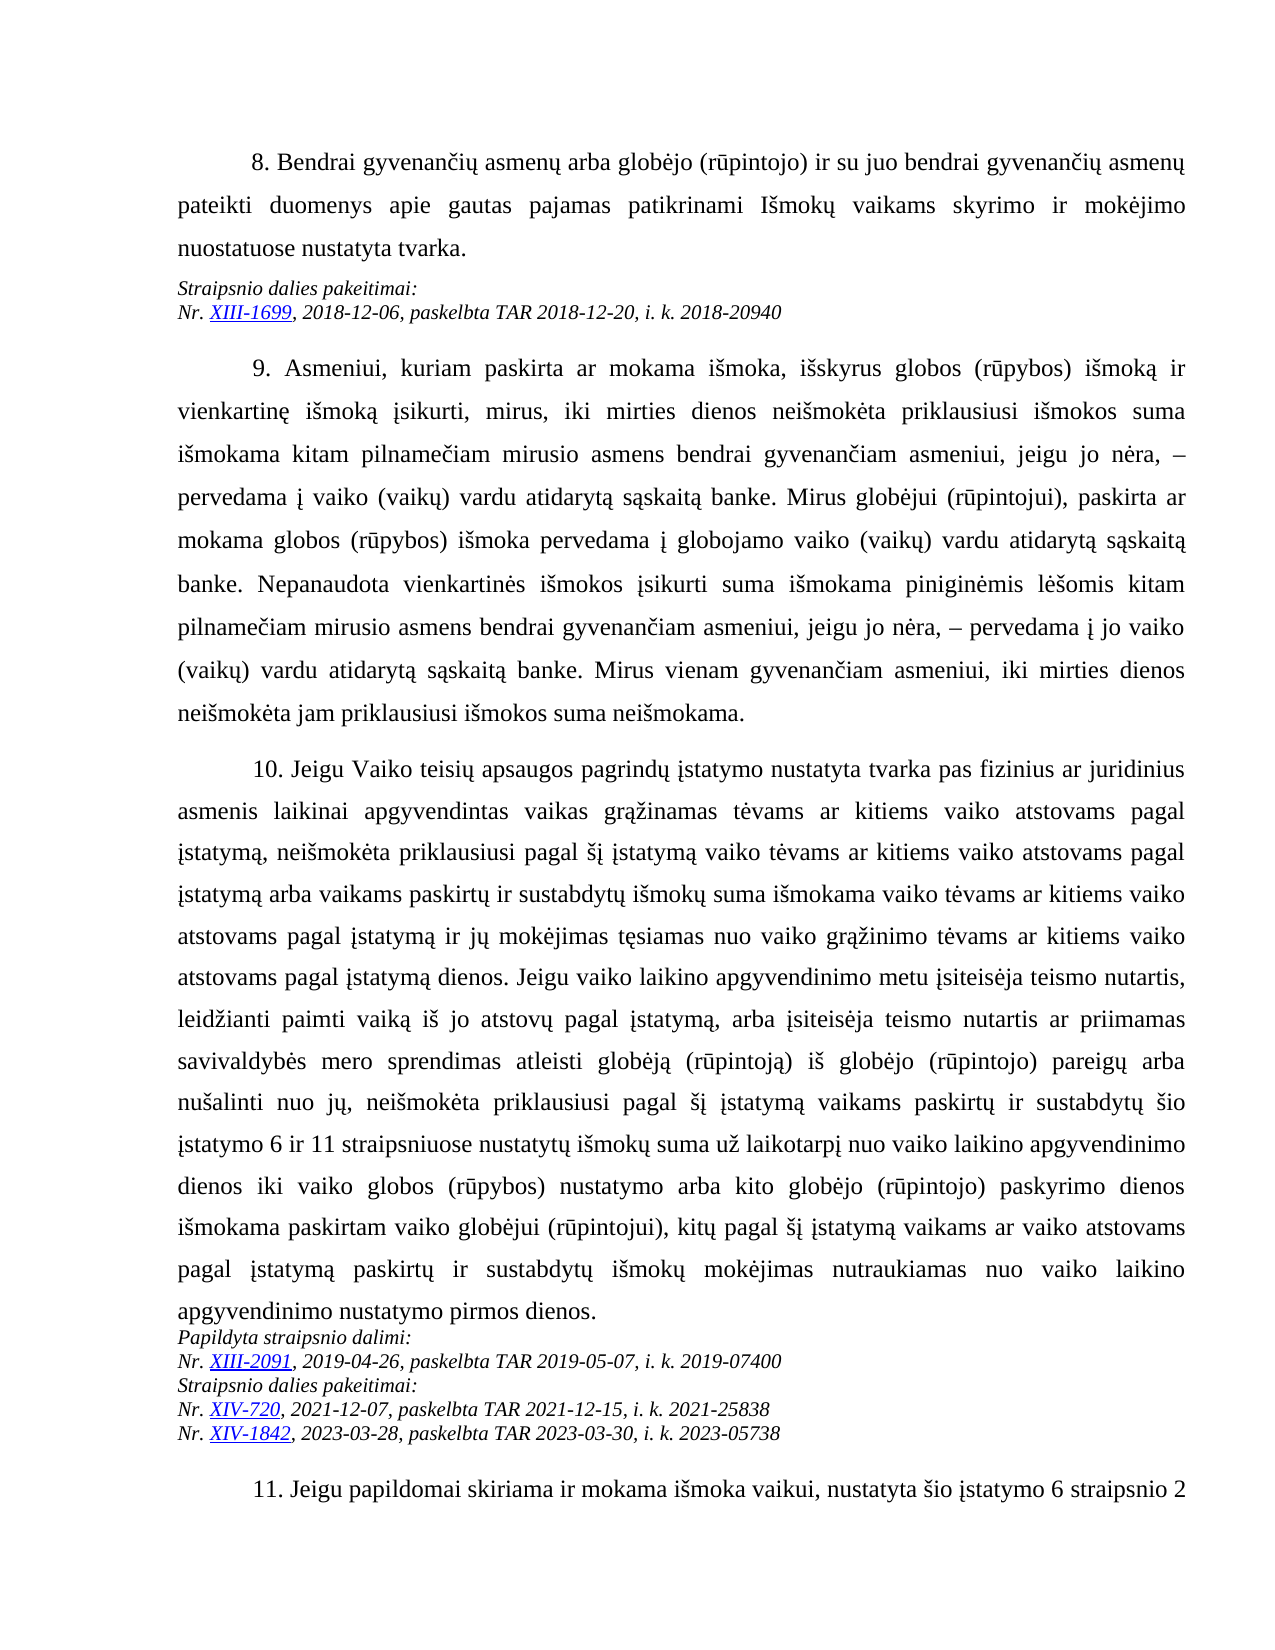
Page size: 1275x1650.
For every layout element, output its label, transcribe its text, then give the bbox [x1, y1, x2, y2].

text Straipsnio dalies pakeitimai: [177, 276, 1186, 300]
text Nr. XIII-1699, 2018-12-06, paskelbta TAR 2018-12-20, i. k. 2018-20940 [177, 300, 1186, 324]
text 8. Bendrai gyvenančių asmenų arba globėjo (rūpintojo) ir su juo bendrai gyvenančių asmenų pateikti duomenys apie gautas pajamas patikrinami Išmokų vaikams skyrimo ir mokėjimo nuostatuose nustatyta tvarka. [177, 147, 1186, 262]
text Nr. XIV-1842, 2023-03-28, paskelbta TAR 2023-03-30, i. k. 2023-05738 [177, 1421, 1186, 1445]
text Papildyta straipsnio dalimi: [177, 1324, 1186, 1349]
text 11. Jeigu papildomai skiriama ir mokama išmoka vaikui, nustatyta šio įstatymo 6 straipsnio 2 [177, 1474, 1186, 1502]
text Straipsnio dalies pakeitimai: [177, 1373, 1186, 1397]
text 9. Asmeniui, kuriam paskirta ar mokama išmoka, išskyrus globos (rūpybos) išmoką ir vienkartinę išmoką įsikurti, mirus, iki mirties dienos neišmokėta priklausiusi išmokos suma išmokama kitam pilnamečiam mirusio asmens bendrai gyvenančiam asmeniui, jeigu jo nėra, – pervedama į vaiko (vaikų) vardu atidarytą sąskaitą banke. Mirus globėjui (rūpintojui), paskirta ar mokama globos (rūpybos) išmoka pervedama į globojamo vaiko (vaikų) vardu atidarytą sąskaitą banke. Nepanaudota vienkartinės išmokos įsikurti suma išmokama piniginėmis lėšomis kitam pilnamečiam mirusio asmens bendrai gyvenančiam asmeniui, jeigu jo nėra, – pervedama į jo vaiko (vaikų) vardu atidarytą sąskaitą banke. Mirus vienam gyvenančiam asmeniui, iki mirties dienos neišmokėta jam priklausiusi išmokos suma neišmokama. [177, 353, 1186, 727]
text Nr. XIV-720, 2021-12-07, paskelbta TAR 2021-12-15, i. k. 2021-25838 [177, 1397, 1186, 1421]
text 10. Jeigu Vaiko teisių apsaugos pagrindų įstatymo nustatyta tvarka pas fizinius ar juridinius asmenis laikinai apgyvendintas vaikas grąžinamas tėvams ar kitiems vaiko atstovams pagal įstatymą, neišmokėta priklausiusi pagal šį įstatymą vaiko tėvams ar kitiems vaiko atstovams pagal įstatymą arba vaikams paskirtų ir sustabdytų išmokų suma išmokama vaiko tėvams ar kitiems vaiko atstovams pagal įstatymą ir jų mokėjimas tęsiamas nuo vaiko grąžinimo tėvams ar kitiems vaiko atstovams pagal įstatymą dienos. Jeigu vaiko laikino apgyvendinimo metu įsiteisėja teismo nutartis, leidžianti paimti vaiką iš jo atstovų pagal įstatymą, arba įsiteisėja teismo nutartis ar priimamas savivaldybės mero sprendimas atleisti globėją (rūpintoją) iš globėjo (rūpintojo) pareigų arba nušalinti nuo jų, neišmokėta priklausiusi pagal šį įstatymą vaikams paskirtų ir sustabdytų šio įstatymo 6 ir 11 straipsniuose nustatytų išmokų suma už laikotarpį nuo vaiko laikino apgyvendinimo dienos iki vaiko globos (rūpybos) nustatymo arba kito globėjo (rūpintojo) paskyrimo dienos išmokama paskirtam vaiko globėjui (rūpintojui), kitų pagal šį įstatymą vaikams ar vaiko atstovams pagal įstatymą paskirtų ir sustabdytų išmokų mokėjimas nutraukiamas nuo vaiko laikino apgyvendinimo nustatymo pirmos dienos. [177, 741, 1186, 1324]
text Nr. XIII-2091, 2019-04-26, paskelbta TAR 2019-05-07, i. k. 2019-07400 [177, 1349, 1186, 1373]
